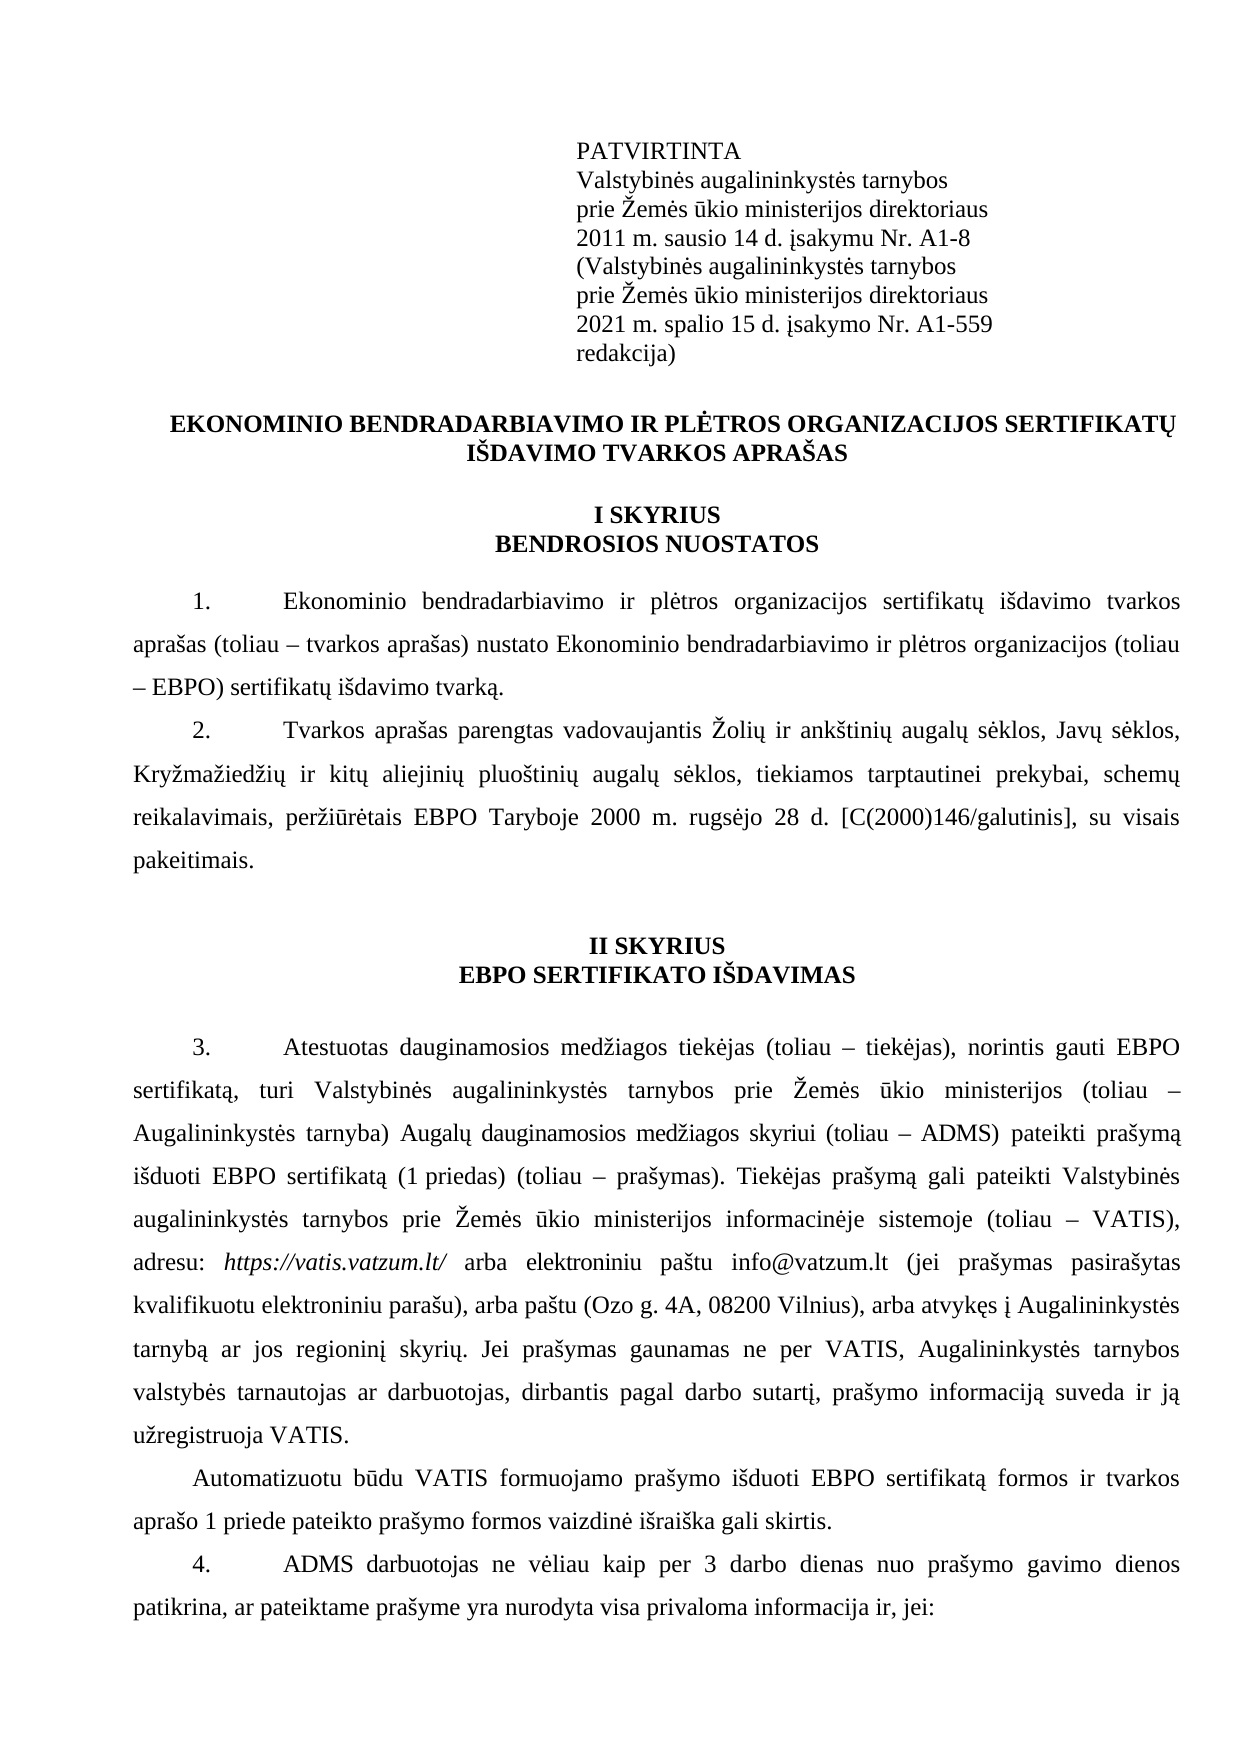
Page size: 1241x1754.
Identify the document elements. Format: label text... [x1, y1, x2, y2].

text 1. Ekonominio bendradarbiavimo ir plėtros organizacijos sertifikatų išdavimo tvarkos aprašas (toliau – tvarkos aprašas) nustato Ekonominio bendradarbiavimo ir plėtros organizacijos (toliau – EBPO) sertifikatų išdavimo tvarką. [133, 586, 1181, 701]
text prie Žemės ūkio ministerijos direktoriaus [576, 194, 1181, 223]
text BENDROSIOS NUOSTATOS [133, 529, 1181, 557]
text EKONOMINIO BENDRADARBIAVIMO IR PLĖTROS ORGANIZACIJOS SERTIFIKATŲ IŠDAVIMO TVARKOS APRAŠAS [133, 409, 1181, 467]
text redakcija) [576, 338, 1181, 366]
text EBPO SERTIFIKATO Išdavimas [133, 960, 1181, 989]
text II SKYRIUS [133, 931, 1181, 960]
text Automatizuotu būdu VATIS formuojamo prašymo išduoti EBPO sertifikatą formos ir tvarkos aprašo 1 priede pateikto prašymo formos vaizdinė išraiška gali skirtis. [133, 1463, 1181, 1535]
text 2011 m. sausio 14 d. įsakymu Nr. A1-8 [576, 223, 1181, 251]
text Valstybinės augalininkystės tarnybos [576, 165, 1181, 194]
text prie Žemės ūkio ministerijos direktoriaus [576, 280, 1181, 309]
text PATVIRTINTA [576, 136, 1181, 165]
text 4. ADMS darbuotojas ne vėliau kaip per 3 darbo dienas nuo prašymo gavimo dienos patikrina, ar pateiktame prašyme yra nurodyta visa privaloma informacija ir, jei: [133, 1549, 1181, 1621]
text 3. Atestuotas dauginamosios medžiagos tiekėjas (toliau – tiekėjas), norintis gauti EBPO sertifikatą, turi Valstybinės augalininkystės tarnybos prie Žemės ūkio ministerijos (toliau – Augalininkystės tarnyba) Augalų dauginamosios medžiagos skyriui (toliau – ADMS) pateikti prašymą išduoti EBPO sertifikatą (1 priedas) (toliau – prašymas). Tiekėjas prašymą gali pateikti Valstybinės augalininkystės tarnybos prie Žemės ūkio ministerijos informacinėje sistemoje (toliau – VATIS), adresu: https://vatis.vatzum.lt/ arba elektroniniu paštu info@vatzum.lt (jei prašymas pasirašytas kvalifikuotu elektroniniu parašu), arba paštu (Ozo g. 4A, 08200 Vilnius), arba atvykęs į Augalininkystės tarnybą ar jos regioninį skyrių. Jei prašymas gaunamas ne per VATIS, Augalininkystės tarnybos valstybės tarnautojas ar darbuotojas, dirbantis pagal darbo sutartį, prašymo informaciją suveda ir ją užregistruoja VATIS. [133, 1032, 1181, 1449]
text 2021 m. spalio 15 d. įsakymo Nr. A1-559 [576, 309, 1181, 338]
text 2. Tvarkos aprašas parengtas vadovaujantis Žolių ir ankštinių augalų sėklos, Javų sėklos, Kryžmažiedžių ir kitų aliejinių pluoštinių augalų sėklos, tiekiamos tarptautinei prekybai, schemų reikalavimais, peržiūrėtais EBPO Taryboje 2000 m. rugsėjo 28 d. [C(2000)146/galutinis], su visais pakeitimais. [133, 716, 1181, 874]
text I SKYRIUS [133, 500, 1181, 529]
text (Valstybinės augalininkystės tarnybos [576, 251, 1181, 280]
